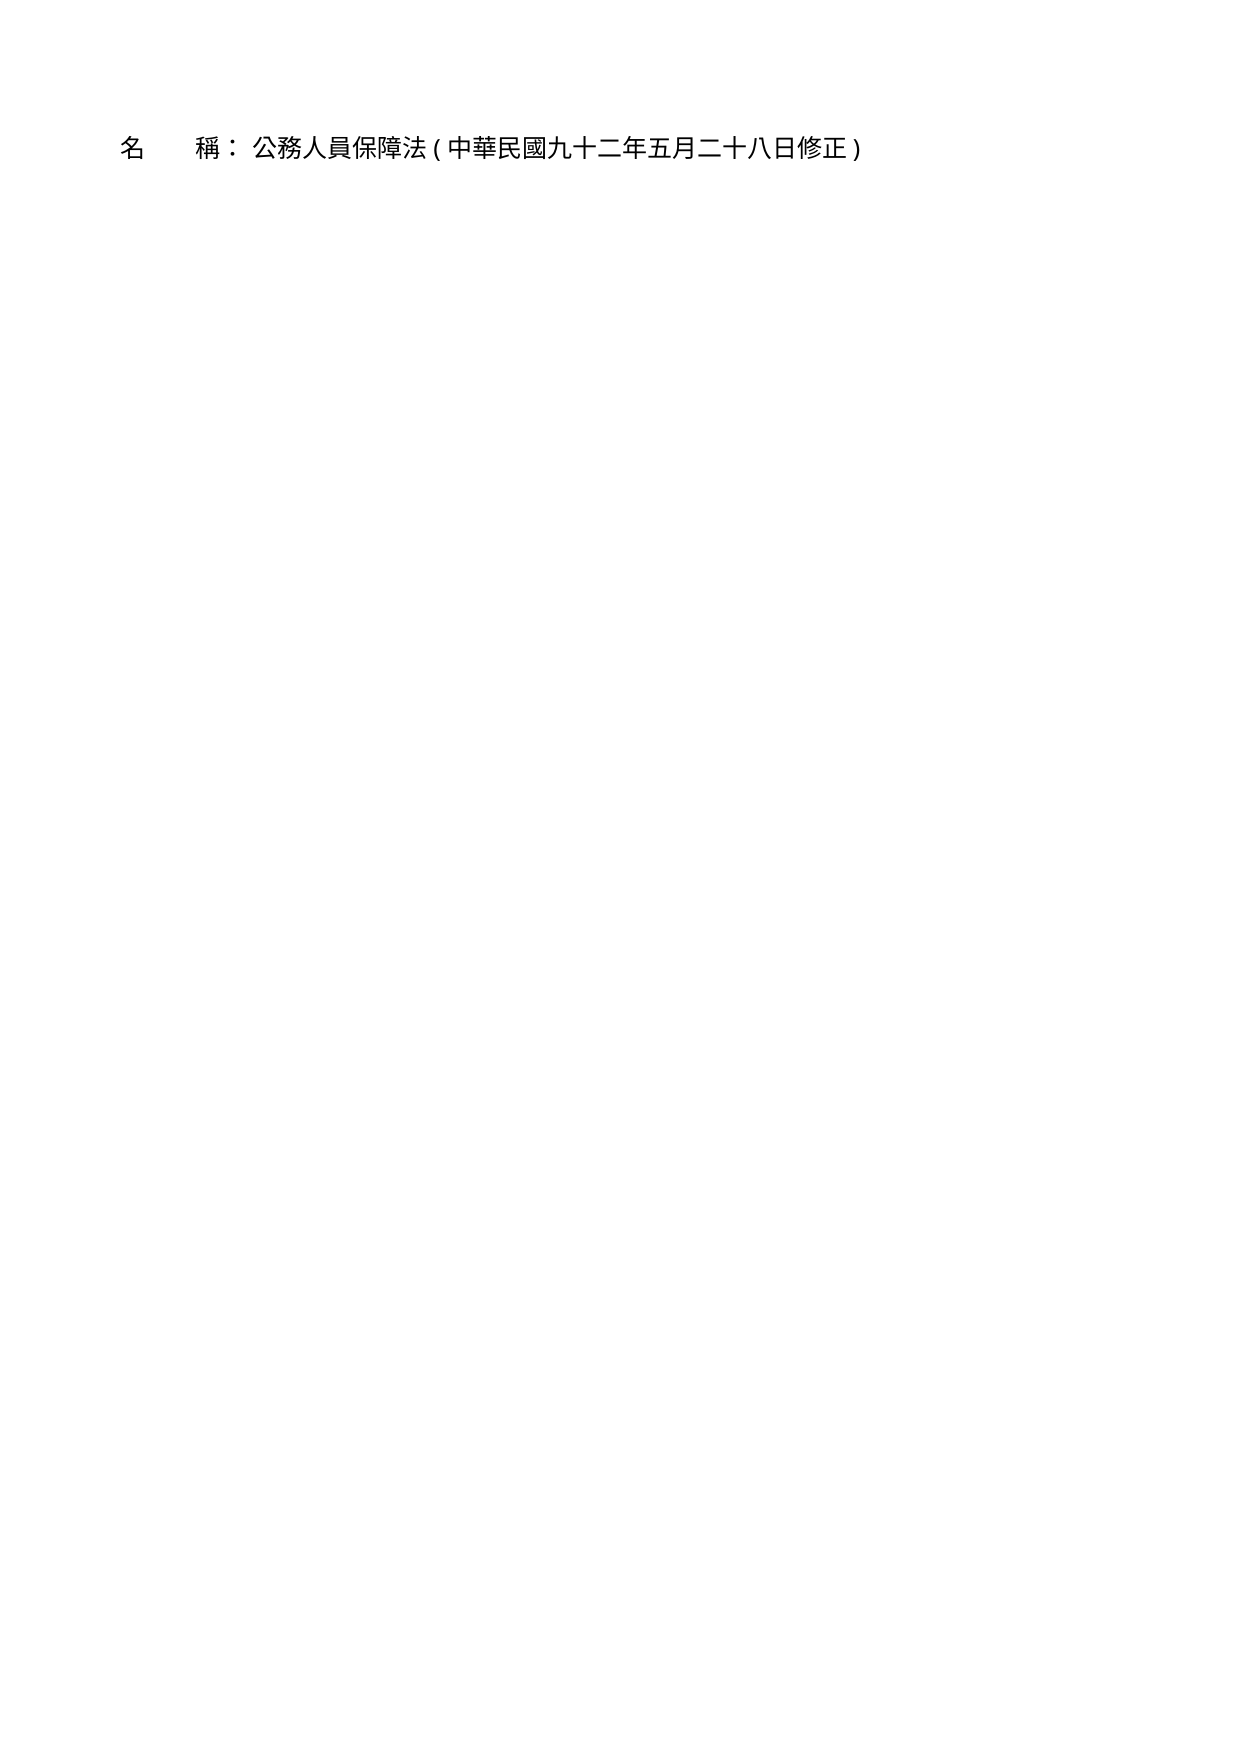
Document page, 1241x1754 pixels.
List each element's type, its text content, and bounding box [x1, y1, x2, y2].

table_header 公務人員保障法 ( 中華民國九十二年五月二十八日修正 ) [251, 127, 1131, 200]
table_header [118, 200, 1122, 264]
table_header 名 稱： [118, 127, 251, 200]
